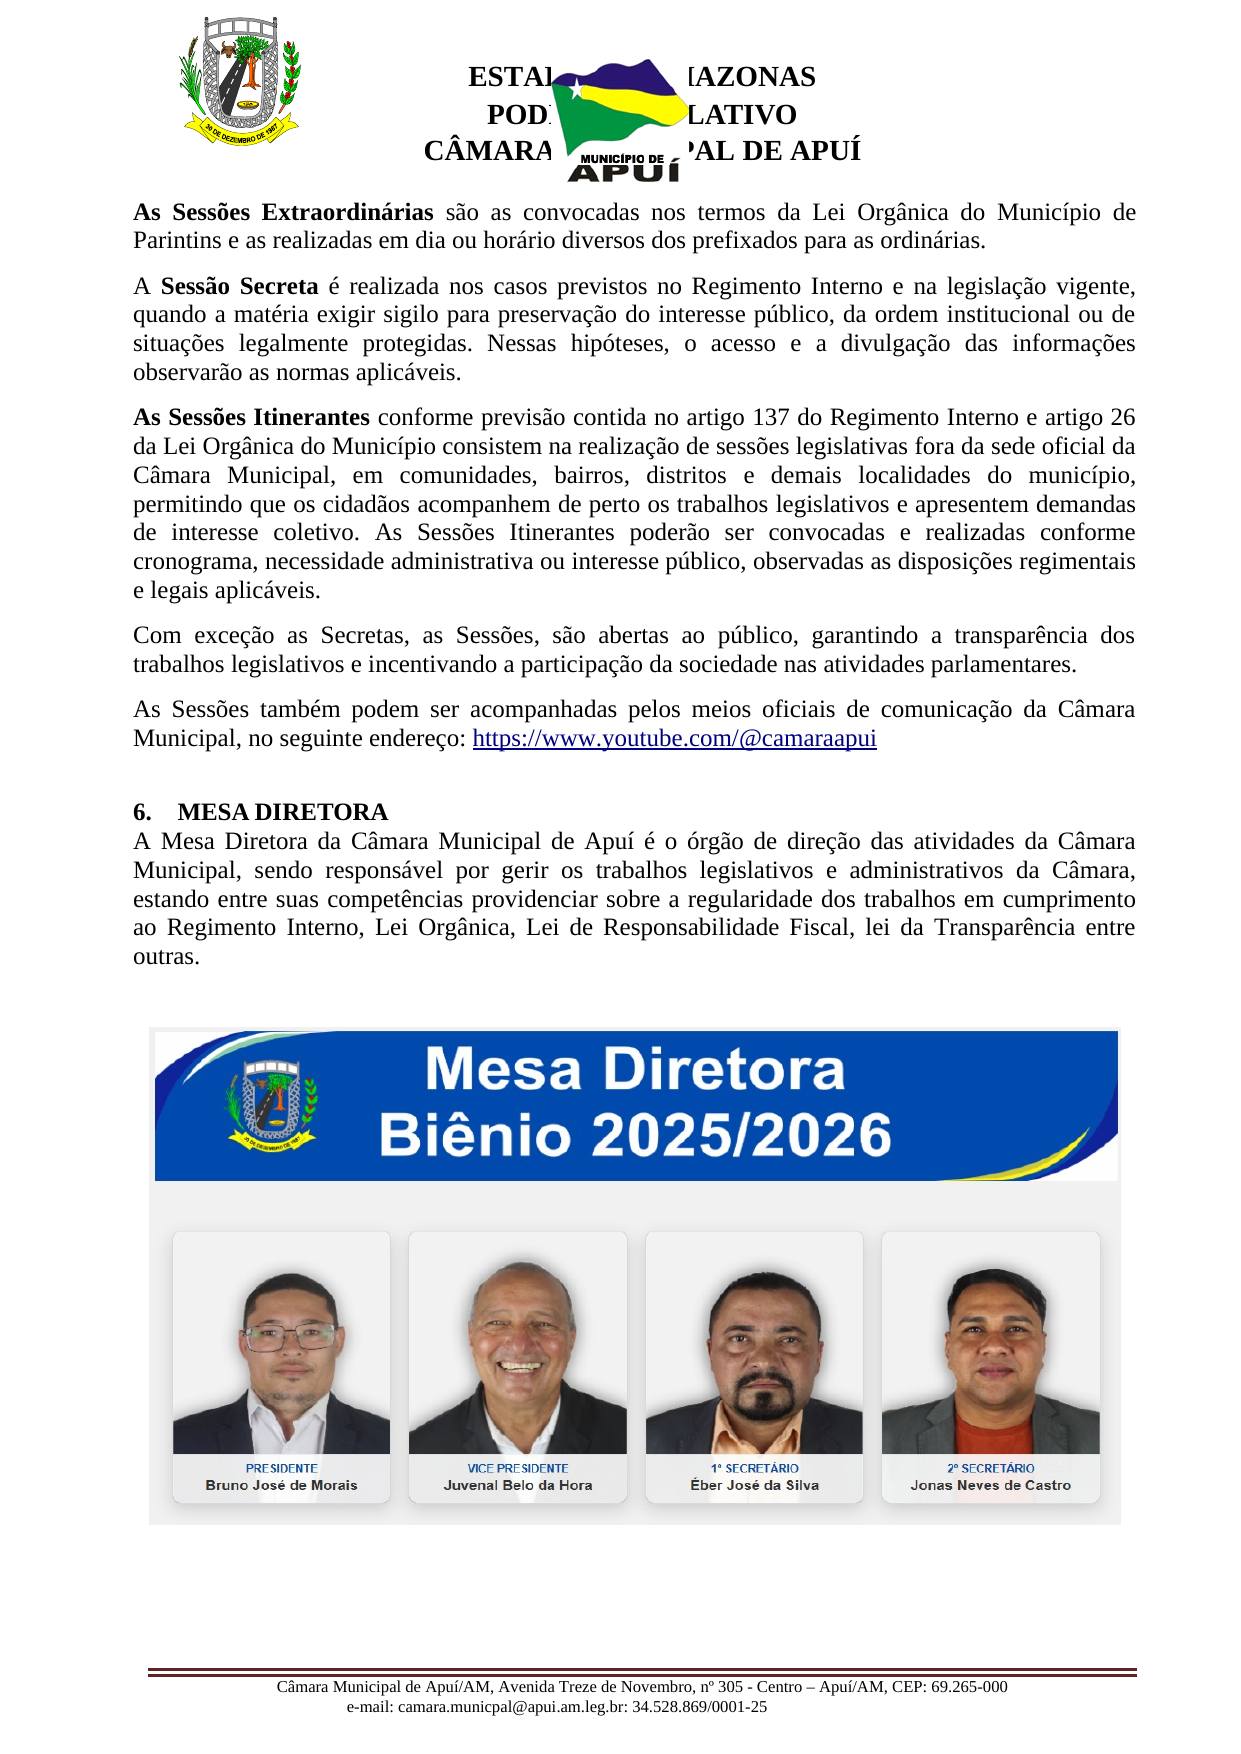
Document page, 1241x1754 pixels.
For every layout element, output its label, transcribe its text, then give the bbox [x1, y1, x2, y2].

text A Sessão Secreta é realizada nos casos previstos no Regimento Interno e na legislação vigente, quando a matéria exigir sigilo para preservação do interesse público, da ordem institucional ou de situações legalmente protegidas. Nessas hipóteses, o acesso e a divulgação das informações observarão as normas aplicáveis. [133, 271, 1137, 386]
text As Sessões Extraordinárias são as convocadas nos termos da Lei Orgânica do Município de Parintins e as realizadas em dia ou horário diversos dos prefixados para as ordinárias. [133, 197, 1137, 254]
text Com exceção as Secretas, as Sessões, são abertas ao público, garantindo a transparência dos trabalhos legislativos e incentivando a participação da sociedade nas atividades parlamentares. [133, 620, 1137, 678]
text As Sessões Itinerantes conforme previsão contida no artigo 137 do Regimento Interno e artigo 26 da Lei Orgânica do Município consistem na realização de sessões legislativas fora da sede oficial da Câmara Municipal, em comunidades, bairros, distritos e demais localidades do município, permitindo que os cidadãos acompanhem de perto os trabalhos legislativos e apresentem demandas de interesse coletivo. As Sessões Itinerantes poderão ser convocadas e realizadas conforme cronograma, necessidade administrativa ou interesse público, observadas as disposições regimentais e legais aplicáveis. [133, 402, 1137, 604]
text As Sessões também podem ser acompanhadas pelos meios oficiais de comunicação da Câmara Municipal, no seguinte endereço: https://www.youtube.com/@camaraapui [133, 694, 1137, 752]
text A Mesa Diretora da Câmara Municipal de Apuí é o órgão de direção das atividades da Câmara Municipal, sendo responsável por gerir os trabalhos legislativos e administrativos da Câmara, estando entre suas competências providenciar sobre a regularidade dos trabalhos em cumprimento ao Regimento Interno, Lei Orgânica, Lei de Responsabilidade Fiscal, lei da Transparência entre outras. [133, 826, 1137, 970]
list MESA DIRETORA [133, 797, 1137, 826]
